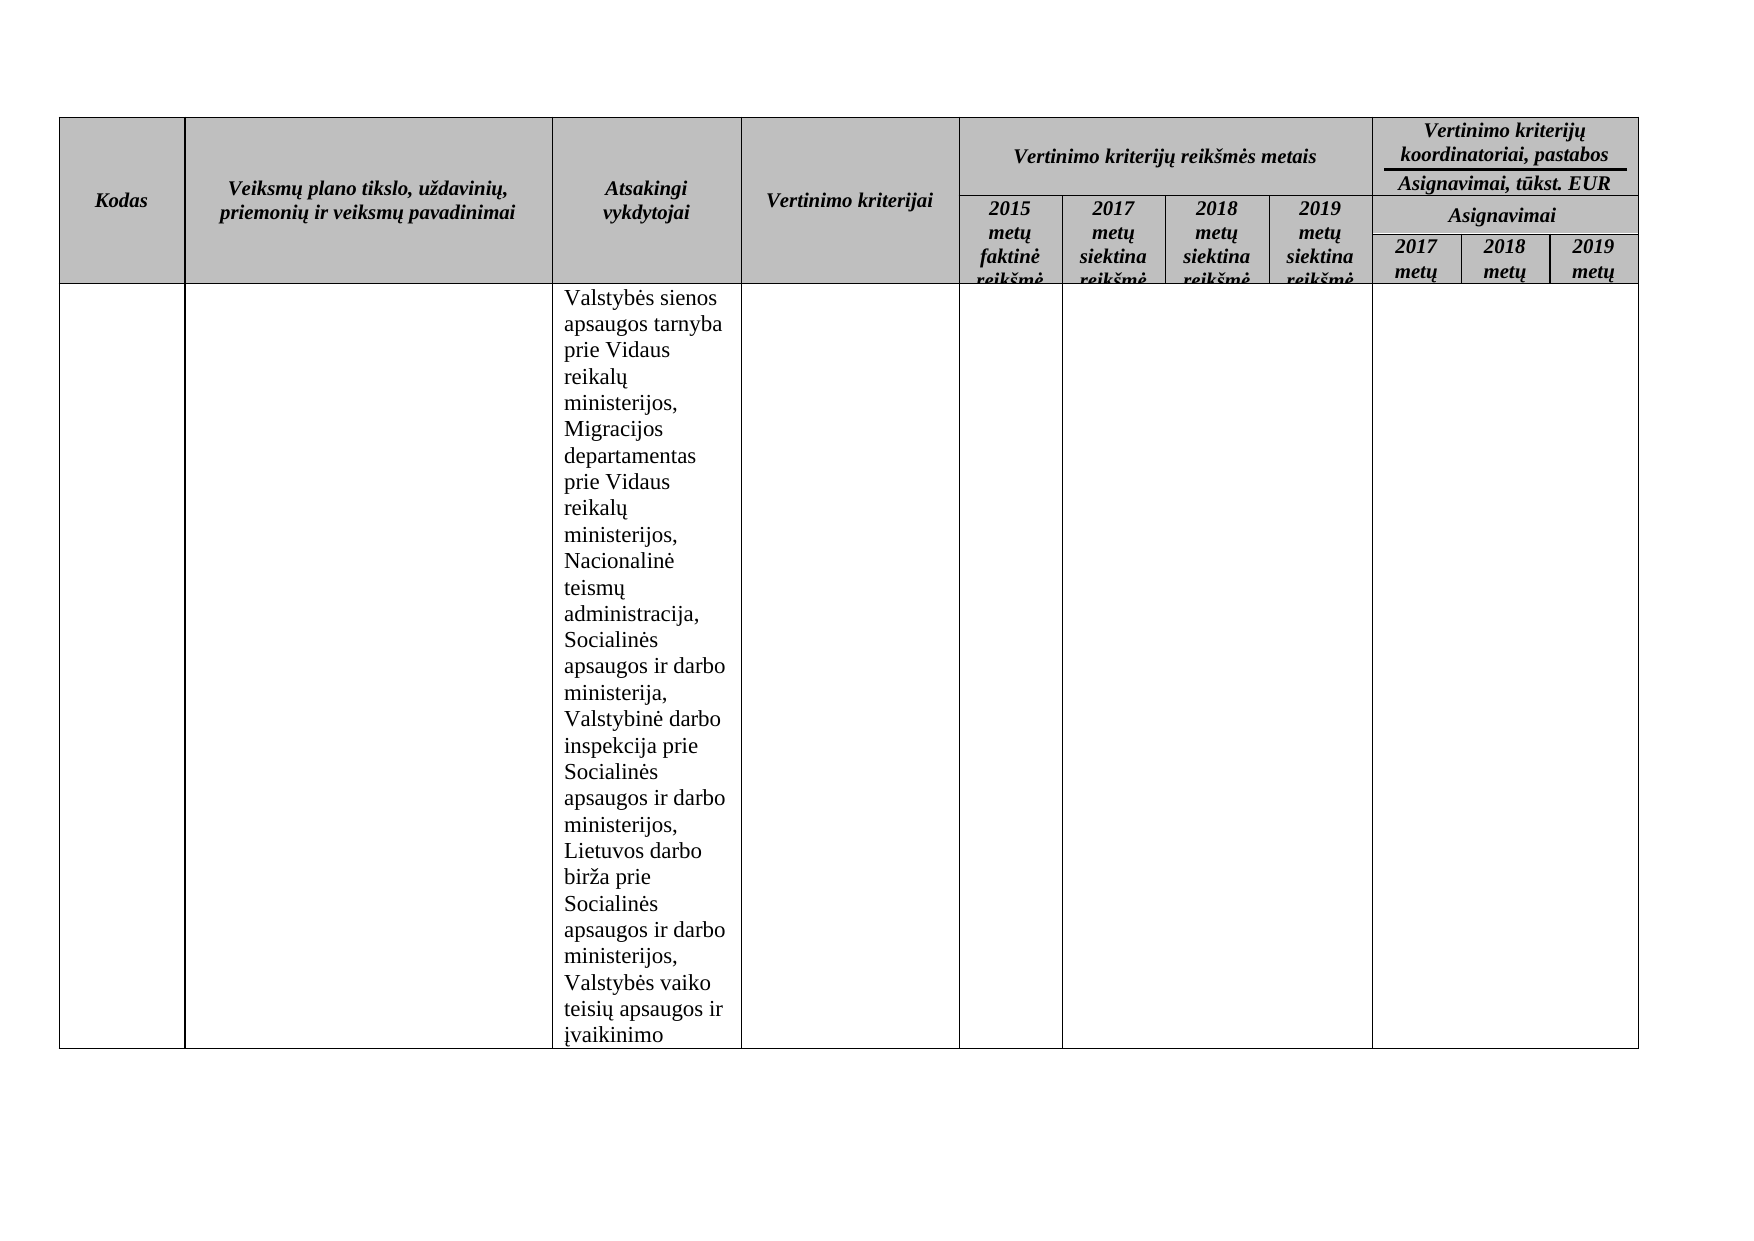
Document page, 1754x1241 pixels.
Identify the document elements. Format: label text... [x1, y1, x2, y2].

table_cell [1373, 284, 1638, 1048]
table_cell 2019 metų siektina reikšmė [1270, 196, 1372, 283]
table_cell Valstybės sienos apsaugos tarnyba prie Vidaus reikalų ministerijos, Migracijos departamentas prie Vidaus reikalų ministerijos, Nacionalinė teismų administracija, Socialinės apsaugos ir darbo ministerija, Valstybinė darbo inspekcija prie Socialinės apsaugos ir darbo ministerijos, Lietuvos darbo birža prie Socialinės apsaugos ir darbo ministerijos, Valstybės vaiko teisių apsaugos ir įvaikinimo [553, 284, 741, 1048]
table_cell [960, 284, 1062, 1048]
table_cell [60, 284, 184, 1048]
table_cell 2017 metų [1373, 235, 1461, 283]
table_header Vertinimo kriterijų reikšmės metais [960, 118, 1372, 195]
table_cell [1063, 284, 1372, 1048]
table_header Vertinimo kriterijai [742, 118, 959, 283]
table_cell 2015 metų faktinė reikšmė [960, 196, 1062, 283]
table_cell 2018 metų [1462, 235, 1549, 283]
table_cell Organizuoti mokymus dėl asmenų, galėjusių nukentėti ar nukentėjusių nuo prekybos žmonėmis, atpažinimo (nustatymo), bendravimo su jais ypatumų ir pagalbos jiems suteikimo, nukentėjusiųjų ir liudytojų apsaugos: [186, 284, 552, 1048]
table_header Atsakingi vykdytojai [553, 118, 741, 283]
table_cell 2017 metų siektina reikšmė [1063, 196, 1165, 283]
table_cell Asignavimai [1373, 196, 1638, 233]
table_header Vertinimo kriterijų koordinatoriai, pastabos Asignavimai, tūkst. EUR [1373, 118, 1638, 195]
table_cell 2019 metų [1551, 235, 1638, 283]
table_header Kodas [60, 118, 184, 283]
table_cell 2018 metų siektina reikšmė [1166, 196, 1269, 283]
table_header Veiksmų plano tikslo, uždavinių, priemonių ir veiksmų pavadinimai [186, 118, 552, 283]
table_cell [742, 284, 959, 1048]
